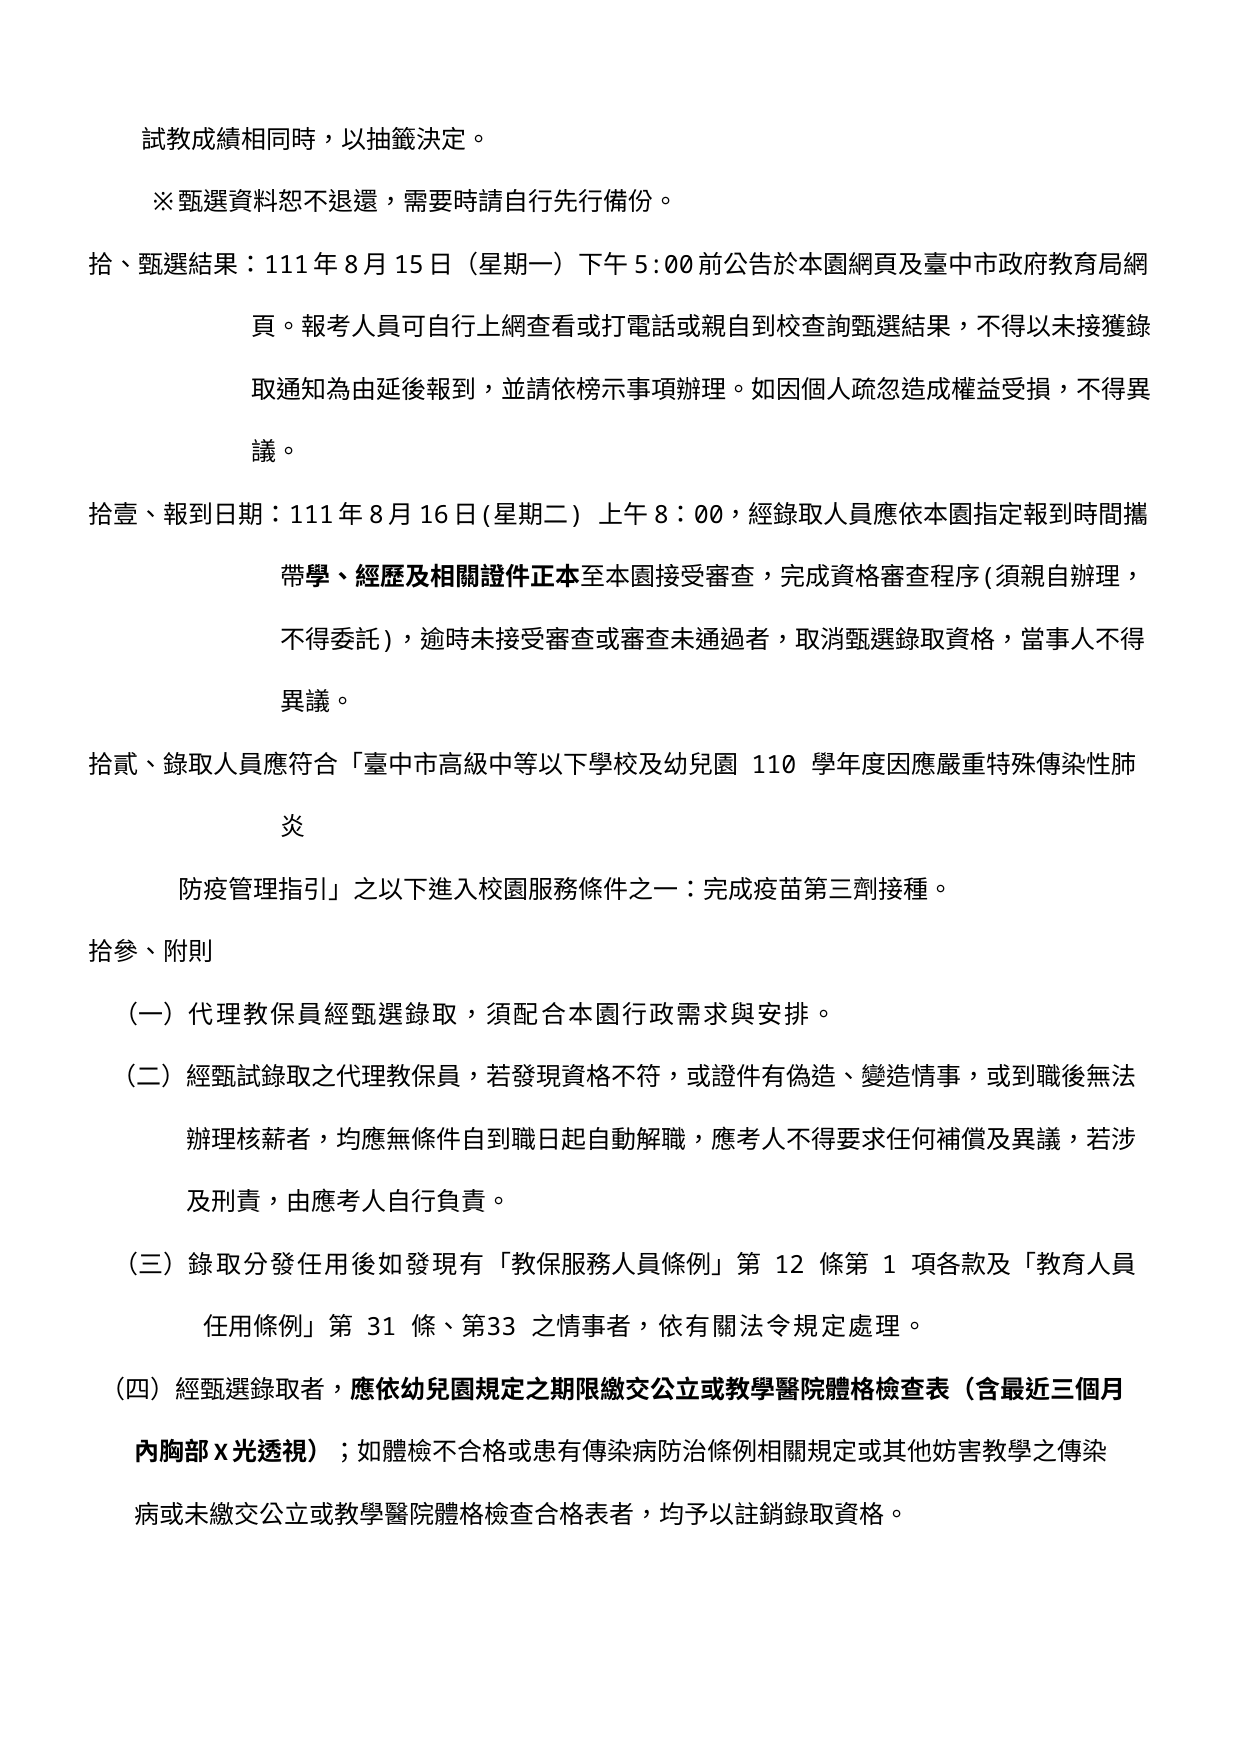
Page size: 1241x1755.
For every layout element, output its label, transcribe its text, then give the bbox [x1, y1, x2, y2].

text （二）經甄試錄取之代理教保員，若發現資格不符，或證件有偽造、變造情事，或到職後無法辦理核薪者，均應無條件自到職日起自動解職，應考人不得要求任何補償及異議，若涉及刑責，由應考人自行負責。 [112, 1033, 1152, 1221]
text 拾參、附則 [89, 908, 1152, 971]
text （三）錄取分發任用後如發現有「教保服務人員條例」第 12 條第 1 項各款及「教育人員 [114, 1221, 1152, 1283]
text 病或未繳交公立或教學醫院體格檢查合格表者，均予以註銷錄取資格。 [89, 1471, 1152, 1533]
text 防疫管理指引」之以下進入校園服務條件之一：完成疫苗第三劑接種。 [89, 846, 1152, 908]
text 內胸部X光透視）；如體檢不合格或患有傳染病防治條例相關規定或其他妨害教學之傳染 [89, 1408, 1152, 1471]
text 拾貳、錄取人員應符合「臺中市高級中等以下學校及幼兒園 110 學年度因應嚴重特殊傳染性肺炎 [89, 721, 1152, 846]
text 任用條例」第 31 條、第33 之情事者，依有關法令規定處理。 [114, 1283, 1152, 1346]
text 試教成績相同時，以抽籤決定。 [118, 96, 1152, 158]
text （一）代理教保員經甄選錄取，須配合本園行政需求與安排。 [114, 971, 1152, 1033]
text 拾壹、報到日期：111年8月16日(星期二) 上午8：00，經錄取人員應依本園指定報到時間攜帶學、經歷及相關證件正本至本園接受審查，完成資格審查程序(須親自辦理，不得委託)，逾時未接受審查或審查未通過者，取消甄選錄取資格，當事人不得異議。 [89, 471, 1152, 721]
text 拾、甄選結果：111年8月15日（星期一）下午5:00前公告於本園網頁及臺中市政府教育局網頁。報考人員可自行上網查看或打電話或親自到校查詢甄選結果，不得以未接獲錄取通知為由延後報到，並請依榜示事項辦理。如因個人疏忽造成權益受損，不得異議。 [89, 221, 1152, 471]
text ※甄選資料恕不退還，需要時請自行先行備份。 [118, 158, 1152, 221]
text （四）經甄選錄取者，應依幼兒園規定之期限繳交公立或教學醫院體格檢查表（含最近三個月 [89, 1346, 1152, 1408]
